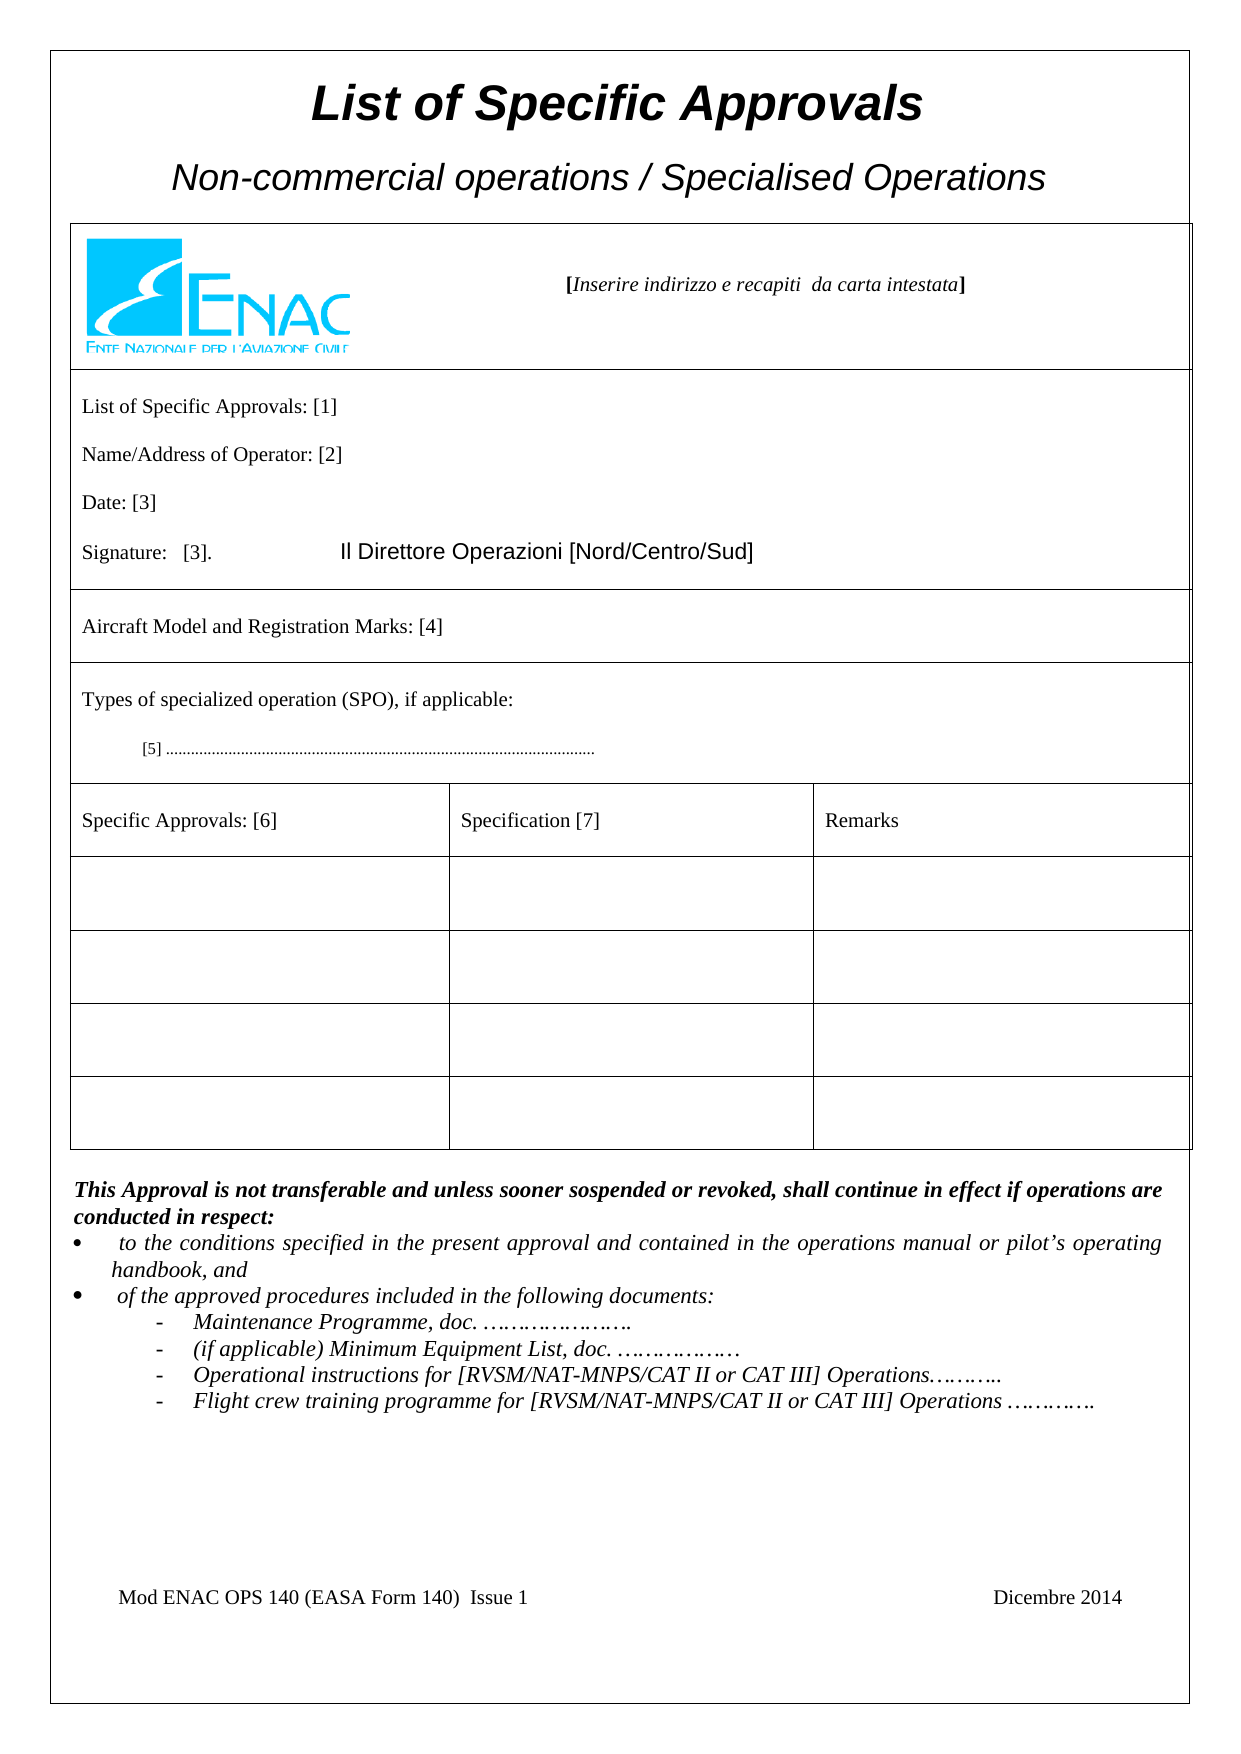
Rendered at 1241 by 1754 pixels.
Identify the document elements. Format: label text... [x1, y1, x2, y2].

list Flight crew training programme for [RVSM/NAT-MNPS/CAT II or CAT III] Operations …………. [156, 1387, 1122, 1414]
table_cell Types of specialized operation (SPO), if applicable: [5] ....................................................................................................... [71, 663, 1189, 783]
list to the conditions specified in the present approval and contained in the operations manual or pilot’s operating handbook, and [118, 1229, 1167, 1282]
table_cell [450, 931, 813, 1003]
table_cell [450, 1004, 813, 1076]
table_cell List of Specific Approvals: [1] Name/Address of Operator: [2] Date: [3] Signature: [3]. Il Direttore Operazioni [Nord/Centro/Sud] [71, 370, 1189, 588]
table_cell Specification [7] [450, 784, 813, 856]
list (if applicable) Minimum Equipment List, doc. ……………… [156, 1335, 1122, 1361]
table_cell Specific Approvals: [6] [71, 784, 449, 856]
table_cell [814, 1077, 1189, 1149]
table_cell [814, 931, 1189, 1003]
table_cell Aircraft Model and Registration Marks: [4] [71, 590, 1189, 662]
list Maintenance Programme, doc. …………………. [156, 1308, 1069, 1335]
table_cell Remarks [814, 784, 1189, 856]
table_cell [450, 1077, 813, 1149]
table_cell [450, 857, 813, 929]
table_cell [814, 857, 1189, 929]
list Operational instructions for [RVSM/NAT-MNPS/CAT II or CAT III] Operations……….. [156, 1361, 1122, 1387]
table_cell [814, 1004, 1189, 1076]
table_cell [71, 1077, 449, 1149]
text List of Specific Approvals [103, 74, 1137, 131]
table_cell [71, 857, 449, 929]
list of the approved procedures included in the following documents: [118, 1282, 1167, 1308]
table_cell [71, 1004, 449, 1076]
table_header [Inserire indirizzo e recapiti da carta intestata] [71, 224, 1189, 368]
table_cell [71, 931, 449, 1003]
text Non-commercial operations / Specialised Operations [88, 155, 1132, 198]
text This Approval is not transferable and unless sooner sospended or revoked, shall continue in effect if operations are conducted in respect: [74, 1177, 1167, 1229]
